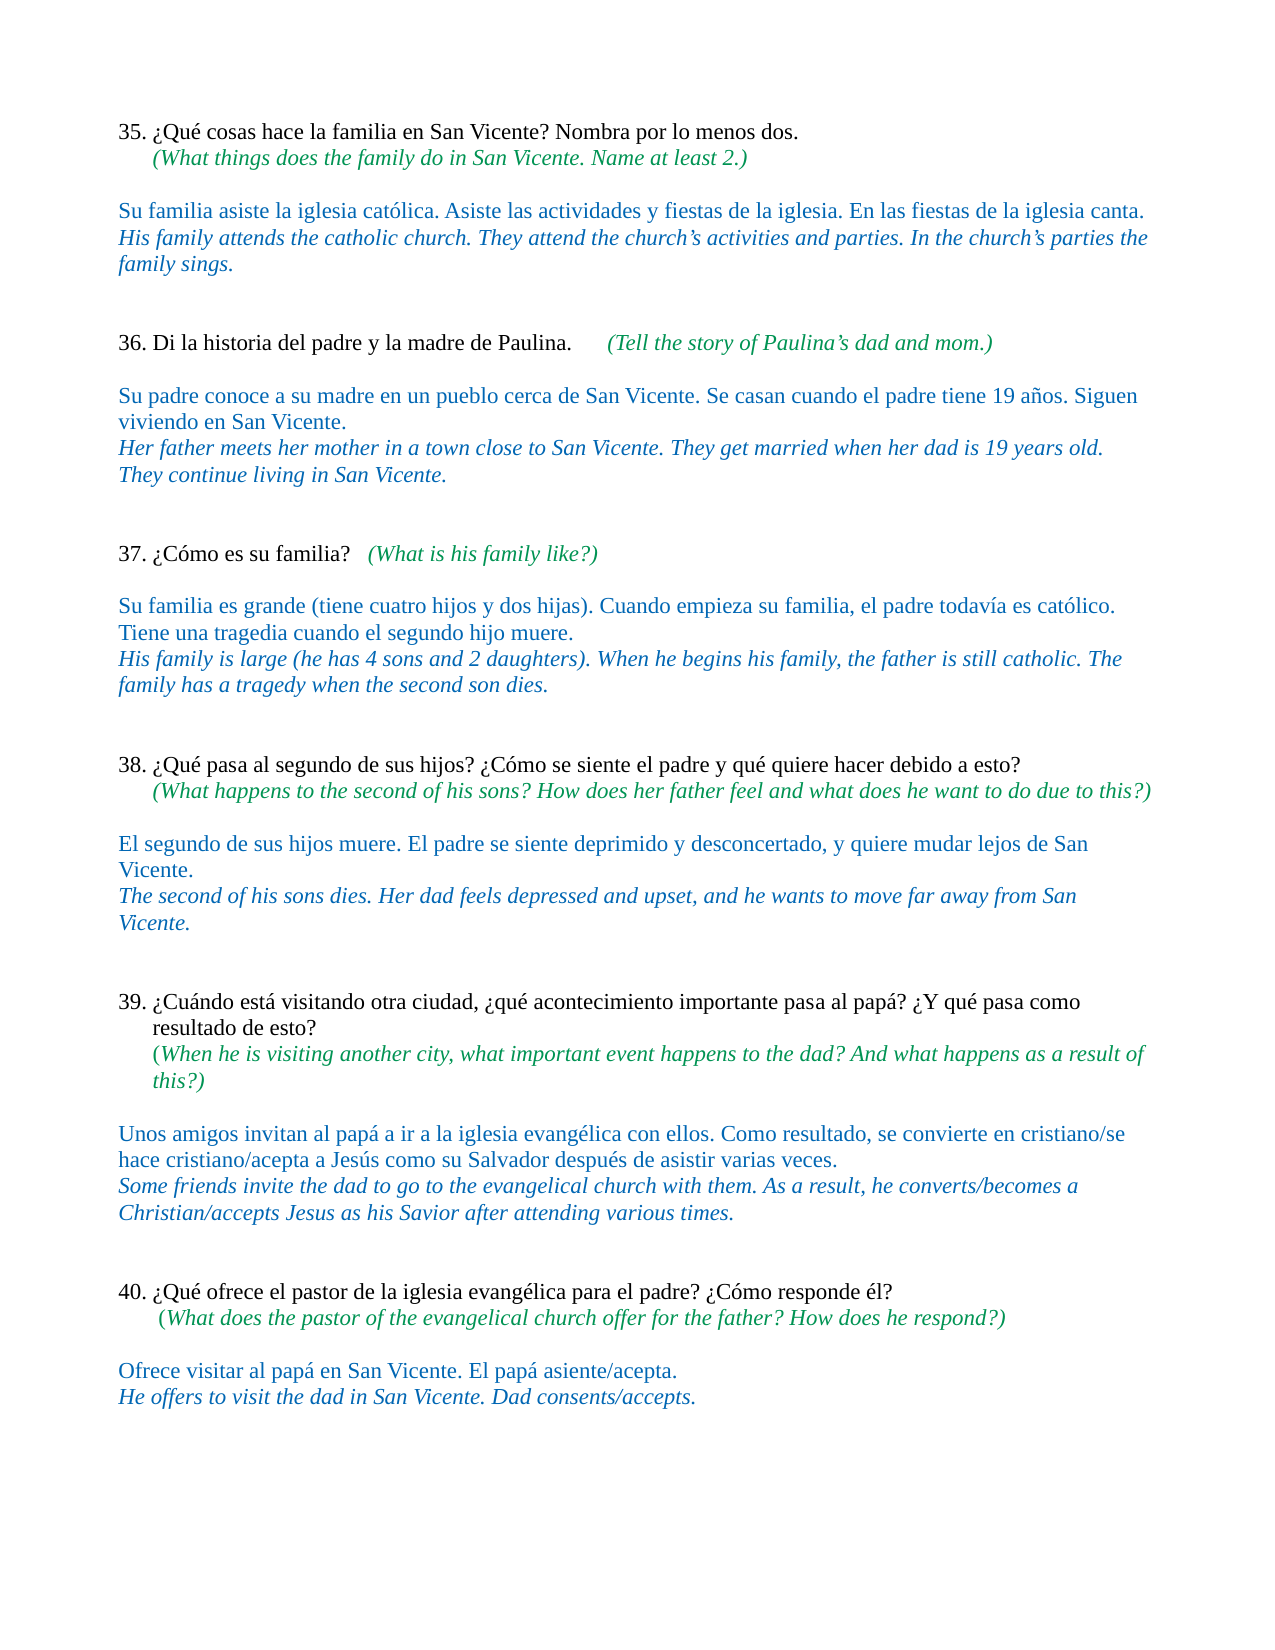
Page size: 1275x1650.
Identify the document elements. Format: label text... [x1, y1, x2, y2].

text He offers to visit the dad in San Vicente. Dad consents/accepts. [118, 1383, 1157, 1409]
text His family is large (he has 4 sons and 2 daughters). When he begins his family, the father is still catholic. The family has a tragedy when the second son dies. [118, 645, 1157, 698]
text 39. ¿Cuándo está visitando otra ciudad, ¿qué acontecimiento importante pasa al papá? ¿Y qué pasa como [118, 988, 1157, 1014]
text Some friends invite the dad to go to the evangelical church with them. As a result, he converts/becomes a Christian/accepts Jesus as his Savior after attending various times. [118, 1172, 1157, 1225]
text 35. ¿Qué cosas hace la familia en San Vicente? Nombra por lo menos dos. [118, 118, 1157, 144]
text resultado de esto? [118, 1014, 1157, 1041]
text Su padre conoce a su madre en un pueblo cerca de San Vicente. Se casan cuando el padre tiene 19 años. Siguen viviendo en San Vicente. [118, 382, 1157, 434]
text Su familia es grande (tiene cuatro hijos y dos hijas). Cuando empieza su familia, el padre todavía es católico. Tiene una tragedia cuando el segundo hijo muere. [118, 592, 1157, 645]
text (What things does the family do in San Vicente. Name at least 2.) [118, 144, 1157, 171]
text (What does the pastor of the evangelical church offer for the father? How does he respond?) [118, 1304, 1157, 1330]
text Her father meets her mother in a town close to San Vicente. They get married when her dad is 19 years old. They continue living in San Vicente. [118, 434, 1157, 487]
text 40. ¿Qué ofrece el pastor de la iglesia evangélica para el padre? ¿Cómo responde él? [118, 1278, 1157, 1304]
text His family attends the catholic church. They attend the church’s activities and parties. In the church’s parties the family sings. [118, 223, 1157, 276]
text 37. ¿Cómo es su familia? (What is his family like?) [118, 540, 1157, 566]
text El segundo de sus hijos muere. El padre se siente deprimido y desconcertado, y quiere mudar lejos de San Vicente. [118, 830, 1157, 882]
text Su familia asiste la iglesia católica. Asiste las actividades y fiestas de la iglesia. En las fiestas de la iglesia canta. [118, 197, 1157, 223]
text The second of his sons dies. Her dad feels depressed and upset, and he wants to move far away from San Vicente. [118, 882, 1157, 935]
text 36. Di la historia del padre y la madre de Paulina. (Tell the story of Paulina’s dad and mom.) [118, 329, 1157, 355]
text 38. ¿Qué pasa al segundo de sus hijos? ¿Cómo se siente el padre y qué quiere hacer debido a esto? [118, 751, 1157, 777]
text Unos amigos invitan al papá a ir a la iglesia evangélica con ellos. Como resultado, se convierte en cristiano/se hace cristiano/acepta a Jesús como su Salvador después de asistir varias veces. [118, 1119, 1157, 1172]
text this?) [118, 1067, 1157, 1093]
text Ofrece visitar al papá en San Vicente. El papá asiente/acepta. [118, 1357, 1157, 1383]
text (What happens to the second of his sons? How does her father feel and what does he want to do due to this?) [118, 777, 1157, 803]
text (When he is visiting another city, what important event happens to the dad? And what happens as a result of [118, 1041, 1157, 1067]
